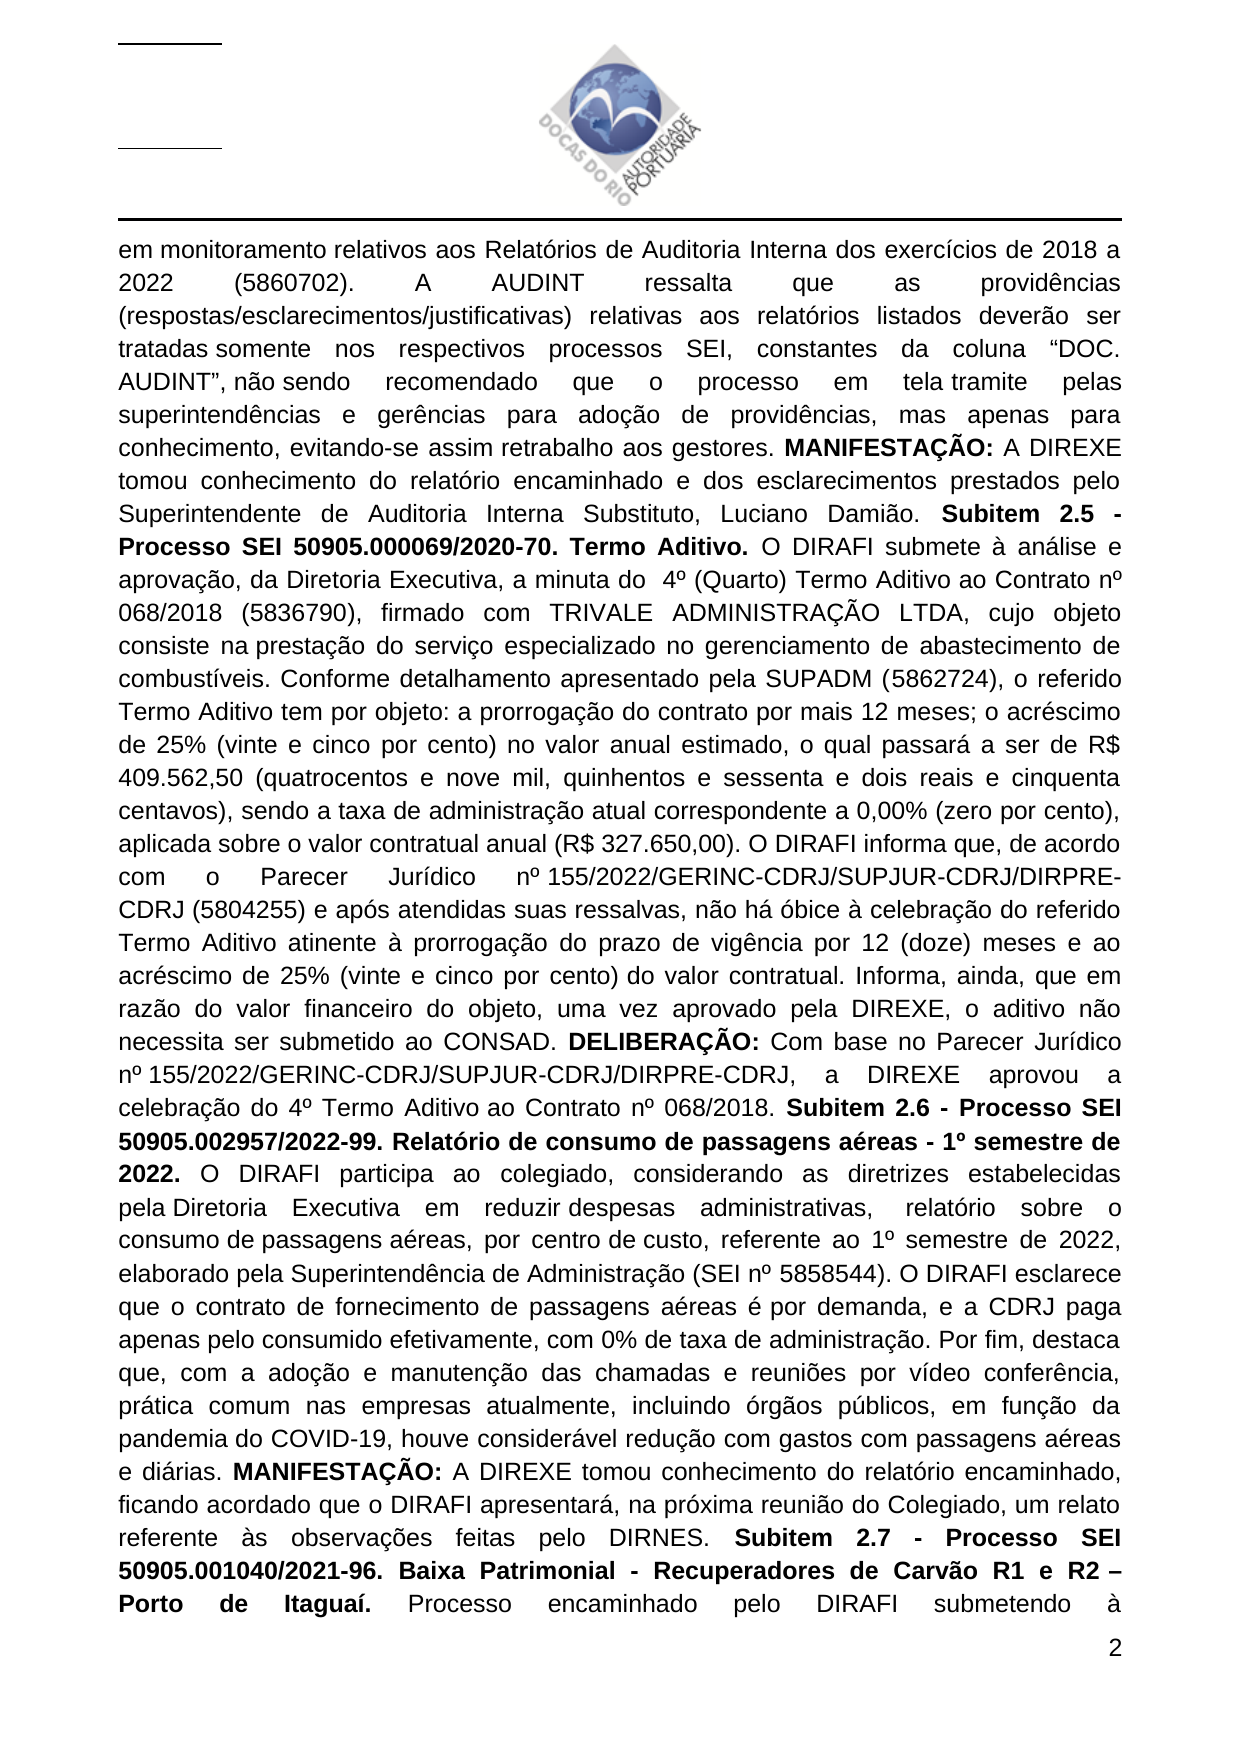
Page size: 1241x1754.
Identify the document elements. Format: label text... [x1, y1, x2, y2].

text em monitoramento relativos aos Relatórios de Auditoria Interna dos exercícios de 2018 a 2022 (5860702). A AUDINT ressalta que as providências (respostas/esclarecimentos/justificativas) relativas aos relatórios listados deverão ser tratadas somente nos respectivos processos SEI, constantes da coluna “DOC. AUDINT”, não sendo recomendado que o processo em tela tramite pelas superintendências e gerências para adoção de providências, mas apenas para conhecimento, evitando-se assim retrabalho aos gestores. MANIFESTAÇÃO: A DIREXE tomou conhecimento do relatório encaminhado e dos esclarecimentos prestados pelo Superintendente de Auditoria Interna Substituto, Luciano Damião. Subitem 2.5 - Processo SEI 50905.000069/2020-70. Termo Aditivo. O DIRAFI submete à análise e aprovação, da Diretoria Executiva, a minuta do 4º (Quarto) Termo Aditivo ao Contrato nº 068/2018 (5836790), firmado com TRIVALE ADMINISTRAÇÃO LTDA, cujo objeto consiste na prestação do serviço especializado no gerenciamento de abastecimento de combustíveis. Conforme detalhamento apresentado pela SUPADM (5862724), o referido Termo Aditivo tem por objeto: a prorrogação do contrato por mais 12 meses; o acréscimo de 25% (vinte e cinco por cento) no valor anual estimado, o qual passará a ser de R$ 409.562,50 (quatrocentos e nove mil, quinhentos e sessenta e dois reais e cinquenta centavos), sendo a taxa de administração atual correspondente a 0,00% (zero por cento), aplicada sobre o valor contratual anual (R$ 327.650,00). O DIRAFI informa que, de acordo com o Parecer Jurídico nº 155/2022/GERINC-CDRJ/SUPJUR-CDRJ/DIRPRE-CDRJ (5804255) e após atendidas suas ressalvas, não há óbice à celebração do referido Termo Aditivo atinente à prorrogação do prazo de vigência por 12 (doze) meses e ao acréscimo de 25% (vinte e cinco por cento) do valor contratual. Informa, ainda, que em razão do valor financeiro do objeto, uma vez aprovado pela DIREXE, o aditivo não necessita ser submetido ao CONSAD. DELIBERAÇÃO: Com base no Parecer Jurídico nº 155/2022/GERINC-CDRJ/SUPJUR-CDRJ/DIRPRE-CDRJ, a DIREXE aprovou a celebração do 4º Termo Aditivo ao Contrato nº 068/2018. Subitem 2.6 - Processo SEI 50905.002957/2022-99. Relatório de consumo de passagens aéreas - 1º semestre de 2022. O DIRAFI participa ao colegiado, considerando as diretrizes estabelecidas pela Diretoria Executiva em reduzir despesas administrativas, relatório sobre o consumo de passagens aéreas, por centro de custo, referente ao 1º semestre de 2022, elaborado pela Superintendência de Administração (SEI nº 5858544). O DIRAFI esclarece que o contrato de fornecimento de passagens aéreas é por demanda, e a CDRJ paga apenas pelo consumido efetivamente, com 0% de taxa de administração. Por fim, destaca que, com a adoção e manutenção das chamadas e reuniões por vídeo conferência, prática comum nas empresas atualmente, incluindo órgãos públicos, em função da pandemia do COVID-19, houve considerável redução com gastos com passagens aéreas e diárias. MANIFESTAÇÃO: A DIREXE tomou conhecimento do relatório encaminhado, ficando acordado que o DIRAFI apresentará, na próxima reunião do Colegiado, um relato referente às observações feitas pelo DIRNES. Subitem 2.7 - Processo SEI 50905.001040/2021-96. Baixa Patrimonial - Recuperadores de Carvão R1 e R2 – Porto de Itaguaí. Processo encaminhado pelo DIRAFI submetendo à [118, 235, 1122, 1617]
